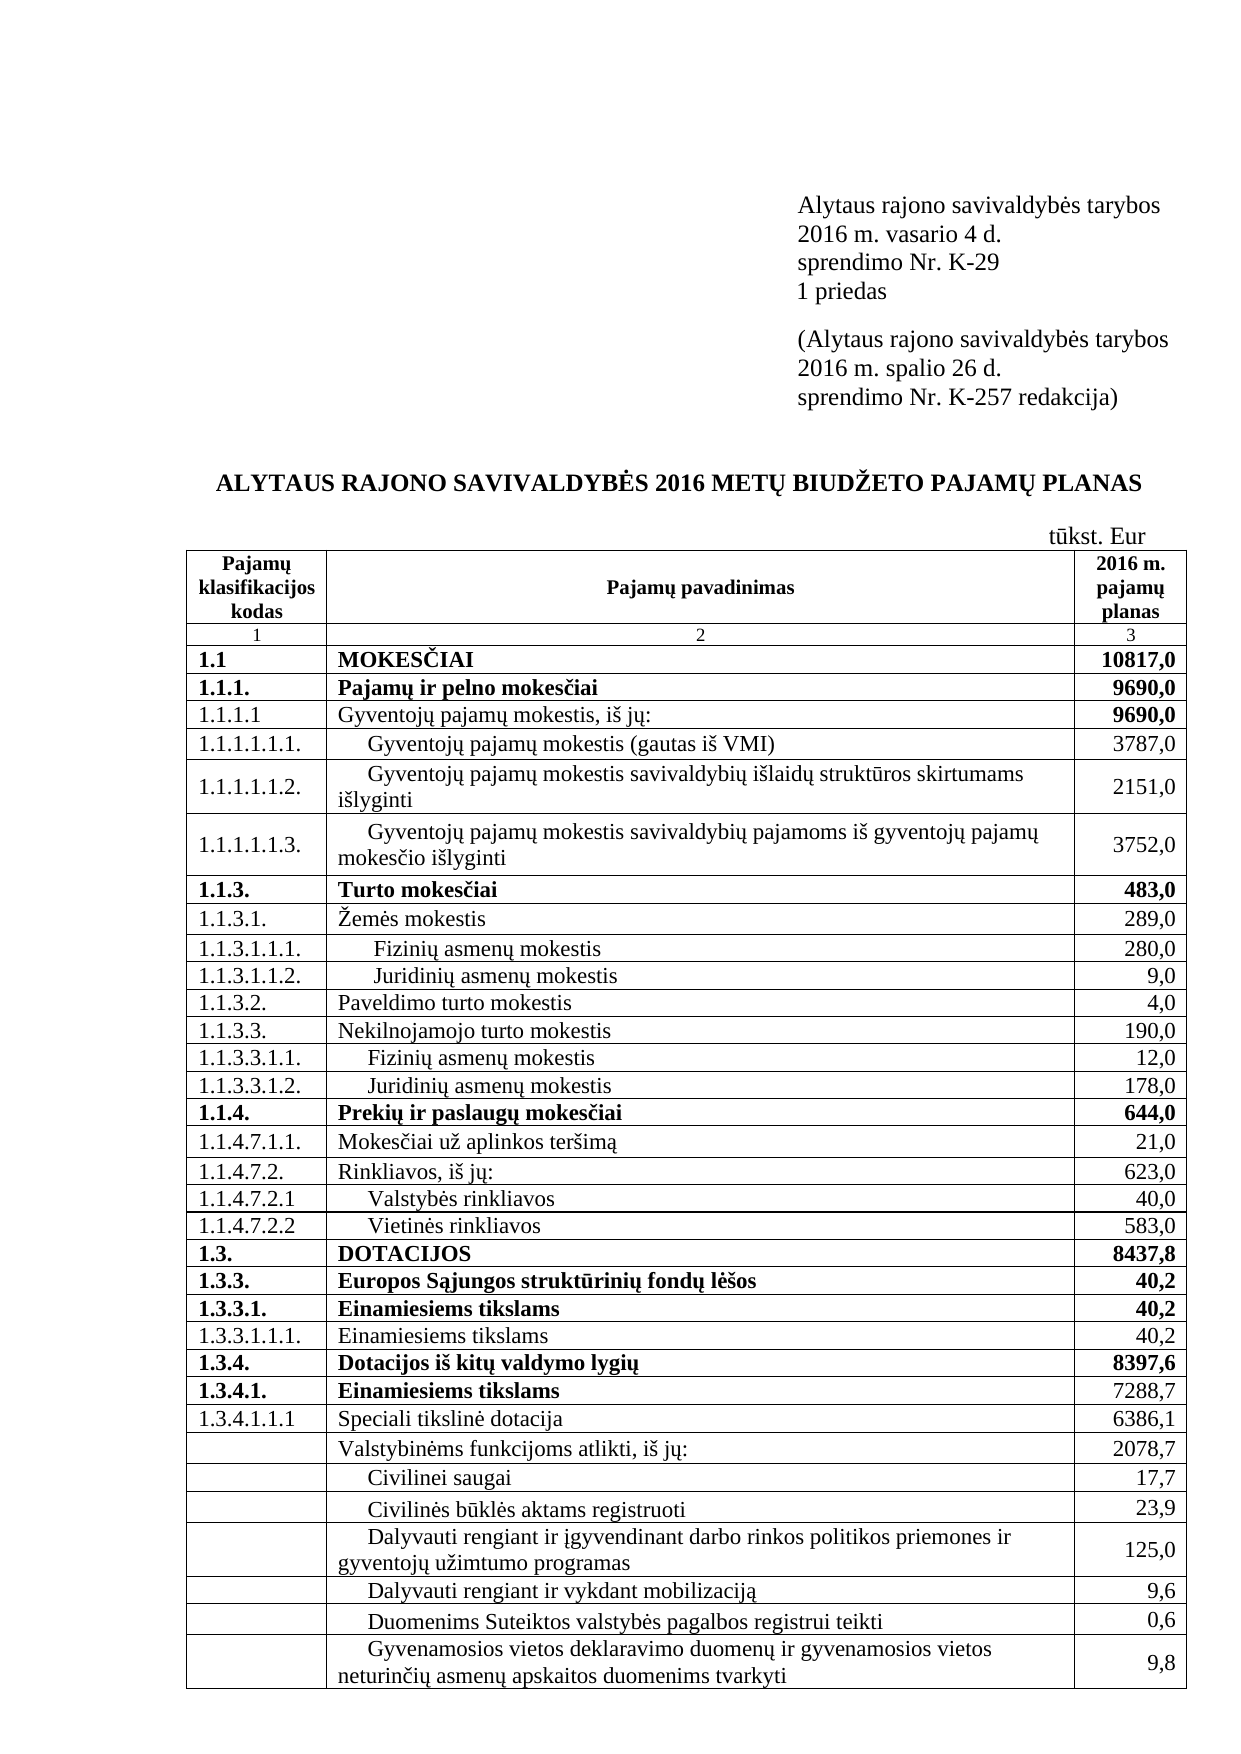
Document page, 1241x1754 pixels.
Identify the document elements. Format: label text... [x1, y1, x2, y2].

table_cell 3 [1075, 624, 1186, 645]
table_cell 40,2 [1075, 1267, 1186, 1294]
table_cell 4,0 [1075, 990, 1186, 1016]
table_cell 190,0 [1075, 1017, 1186, 1043]
table_cell 1.3.3. [187, 1267, 326, 1294]
table_cell 1.1.4. [187, 1099, 326, 1125]
table_cell 125,0 [1075, 1523, 1186, 1576]
table_cell 2 [327, 624, 1074, 645]
table_cell 2078,7 [1075, 1433, 1186, 1463]
table_cell 1.1 [187, 646, 326, 673]
table_cell 0,6 [1075, 1604, 1186, 1634]
table_cell 1.1.3.1. [187, 904, 326, 934]
table_cell 6386,1 [1075, 1405, 1186, 1432]
table_cell Fizinių asmenų mokestis [327, 1044, 1074, 1071]
table_cell [187, 1492, 326, 1522]
table_cell Rinkliavos, iš jų: [327, 1158, 1074, 1184]
table_cell 1.1.1.1.1.1. [187, 729, 326, 759]
table_cell Paveldimo turto mokestis [327, 990, 1074, 1016]
table_cell [187, 1523, 326, 1576]
table_cell 17,7 [1075, 1464, 1186, 1491]
table_cell 3752,0 [1075, 814, 1186, 875]
table_cell 1.1.3.1.1.1. [187, 935, 326, 961]
table_cell 8437,8 [1075, 1240, 1186, 1266]
table_cell [187, 1464, 326, 1491]
text 2016 m. vasario 4 d. [177, 219, 1181, 247]
table_cell 3787,0 [1075, 729, 1186, 759]
table_cell 9690,0 [1075, 674, 1186, 700]
table_header Pajamų pavadinimas [327, 551, 1074, 623]
table_cell 644,0 [1075, 1099, 1186, 1125]
table_cell [187, 1635, 326, 1688]
table_cell 1.1.3. [187, 876, 326, 902]
table_cell 1.1.4.7.2. [187, 1158, 326, 1184]
table_cell MOKESČIAI [327, 646, 1074, 673]
table_cell 9,0 [1075, 962, 1186, 988]
table_cell [187, 1604, 326, 1634]
table_cell Duomenims Suteiktos valstybės pagalbos registrui teikti [327, 1604, 1074, 1634]
table_cell Einamiesiems tikslams [327, 1377, 1074, 1404]
table_cell 1.1.1. [187, 674, 326, 700]
table_cell 280,0 [1075, 935, 1186, 961]
table_cell Mokesčiai už aplinkos teršimą [327, 1126, 1074, 1157]
table_cell 23,9 [1075, 1492, 1186, 1522]
table_cell 1.3.3.1.1.1. [187, 1322, 326, 1348]
table_cell Gyventojų pajamų mokestis savivaldybių pajamoms iš gyventojų pajamų mokesčio išlyginti [327, 814, 1074, 875]
text 2016 m. spalio 26 d. [177, 353, 1181, 382]
table_cell Civilinei saugai [327, 1464, 1074, 1491]
table_cell 483,0 [1075, 876, 1186, 902]
table_cell Europos Sąjungos struktūrinių fondų lėšos [327, 1267, 1074, 1294]
table_cell Einamiesiems tikslams [327, 1295, 1074, 1321]
table_cell 1.1.4.7.2.2 [187, 1213, 326, 1239]
table_cell 289,0 [1075, 904, 1186, 934]
table_cell Prekių ir paslaugų mokesčiai [327, 1099, 1074, 1125]
table_cell 1.1.4.7.1.1. [187, 1126, 326, 1157]
table_cell DOTACIJOS [327, 1240, 1074, 1266]
table_cell 1.3.4.1.1.1 [187, 1405, 326, 1432]
text 1 priedas [796, 276, 1181, 305]
table_cell 40,2 [1075, 1295, 1186, 1321]
table_cell Fizinių asmenų mokestis [327, 935, 1074, 961]
table_cell 1.3.4.1. [187, 1377, 326, 1404]
text sprendimo Nr. K-257 redakcija) [177, 382, 1181, 410]
table_header Pajamų klasifikacijos kodas [187, 551, 326, 623]
table_header 2016 m. pajamų planas [1075, 551, 1186, 623]
text tūkst. Eur [177, 521, 1181, 549]
table_cell 1.3.4. [187, 1350, 326, 1376]
table_cell Gyventojų pajamų mokestis savivaldybių išlaidų struktūros skirtumams išlyginti [327, 760, 1074, 812]
table_cell Einamiesiems tikslams [327, 1322, 1074, 1348]
text Alytaus rajono savivaldybės tarybos [177, 190, 1181, 219]
text (Alytaus rajono savivaldybės tarybos [177, 324, 1181, 353]
table_cell 1.1.1.1.1.3. [187, 814, 326, 875]
table_cell 40,0 [1075, 1185, 1186, 1211]
table_cell 10817,0 [1075, 646, 1186, 673]
table_cell 21,0 [1075, 1126, 1186, 1157]
table_cell Juridinių asmenų mokestis [327, 1072, 1074, 1098]
table_cell Gyventojų pajamų mokestis (gautas iš VMI) [327, 729, 1074, 759]
text sprendimo Nr. K-29 [177, 247, 1181, 276]
table_cell 1.1.3.1.1.2. [187, 962, 326, 988]
table_cell 12,0 [1075, 1044, 1186, 1071]
table_cell 9690,0 [1075, 701, 1186, 727]
table_cell [187, 1577, 326, 1603]
table_cell 1 [187, 624, 326, 645]
table_cell 1.1.3.3. [187, 1017, 326, 1043]
table_cell 178,0 [1075, 1072, 1186, 1098]
table_cell 1.3.3.1. [187, 1295, 326, 1321]
table_cell 1.1.3.3.1.2. [187, 1072, 326, 1098]
table_cell 583,0 [1075, 1213, 1186, 1239]
table_cell 7288,7 [1075, 1377, 1186, 1404]
table_cell Juridinių asmenų mokestis [327, 962, 1074, 988]
table_cell 1.1.3.3.1.1. [187, 1044, 326, 1071]
table_cell 623,0 [1075, 1158, 1186, 1184]
table_cell Dalyvauti rengiant ir įgyvendinant darbo rinkos politikos priemones ir gyventojų užimtumo programas [327, 1523, 1074, 1576]
table_cell 9,8 [1075, 1635, 1186, 1688]
table_cell 2151,0 [1075, 760, 1186, 812]
table_cell 8397,6 [1075, 1350, 1186, 1376]
table_cell Valstybės rinkliavos [327, 1185, 1074, 1211]
table_cell Speciali tikslinė dotacija [327, 1405, 1074, 1432]
table_cell 1.1.3.2. [187, 990, 326, 1016]
table_cell Civilinės būklės aktams registruoti [327, 1492, 1074, 1522]
table_cell Gyventojų pajamų mokestis, iš jų: [327, 701, 1074, 727]
table_cell Valstybinėms funkcijoms atlikti, iš jų: [327, 1433, 1074, 1463]
table_cell Nekilnojamojo turto mokestis [327, 1017, 1074, 1043]
table_cell 1.1.1.1.1.2. [187, 760, 326, 812]
table_cell Gyvenamosios vietos deklaravimo duomenų ir gyvenamosios vietos neturinčių asmenų apskaitos duomenims tvarkyti [327, 1635, 1074, 1688]
table_cell Dalyvauti rengiant ir vykdant mobilizaciją [327, 1577, 1074, 1603]
table_cell Turto mokesčiai [327, 876, 1074, 902]
table_cell [187, 1433, 326, 1463]
table_cell Žemės mokestis [327, 904, 1074, 934]
table_cell Vietinės rinkliavos [327, 1213, 1074, 1239]
table_cell 1.1.4.7.2.1 [187, 1185, 326, 1211]
table_cell 1.3. [187, 1240, 326, 1266]
table_cell 40,2 [1075, 1322, 1186, 1348]
table_cell 1.1.1.1 [187, 701, 326, 727]
table_cell 9,6 [1075, 1577, 1186, 1603]
text ALYTAUS RAJONO SAVIVALDYBĖS 2016 METŲ BIUDŽETO PAJAMŲ PLANAS [177, 468, 1181, 497]
table_cell Dotacijos iš kitų valdymo lygių [327, 1350, 1074, 1376]
table_cell Pajamų ir pelno mokesčiai [327, 674, 1074, 700]
